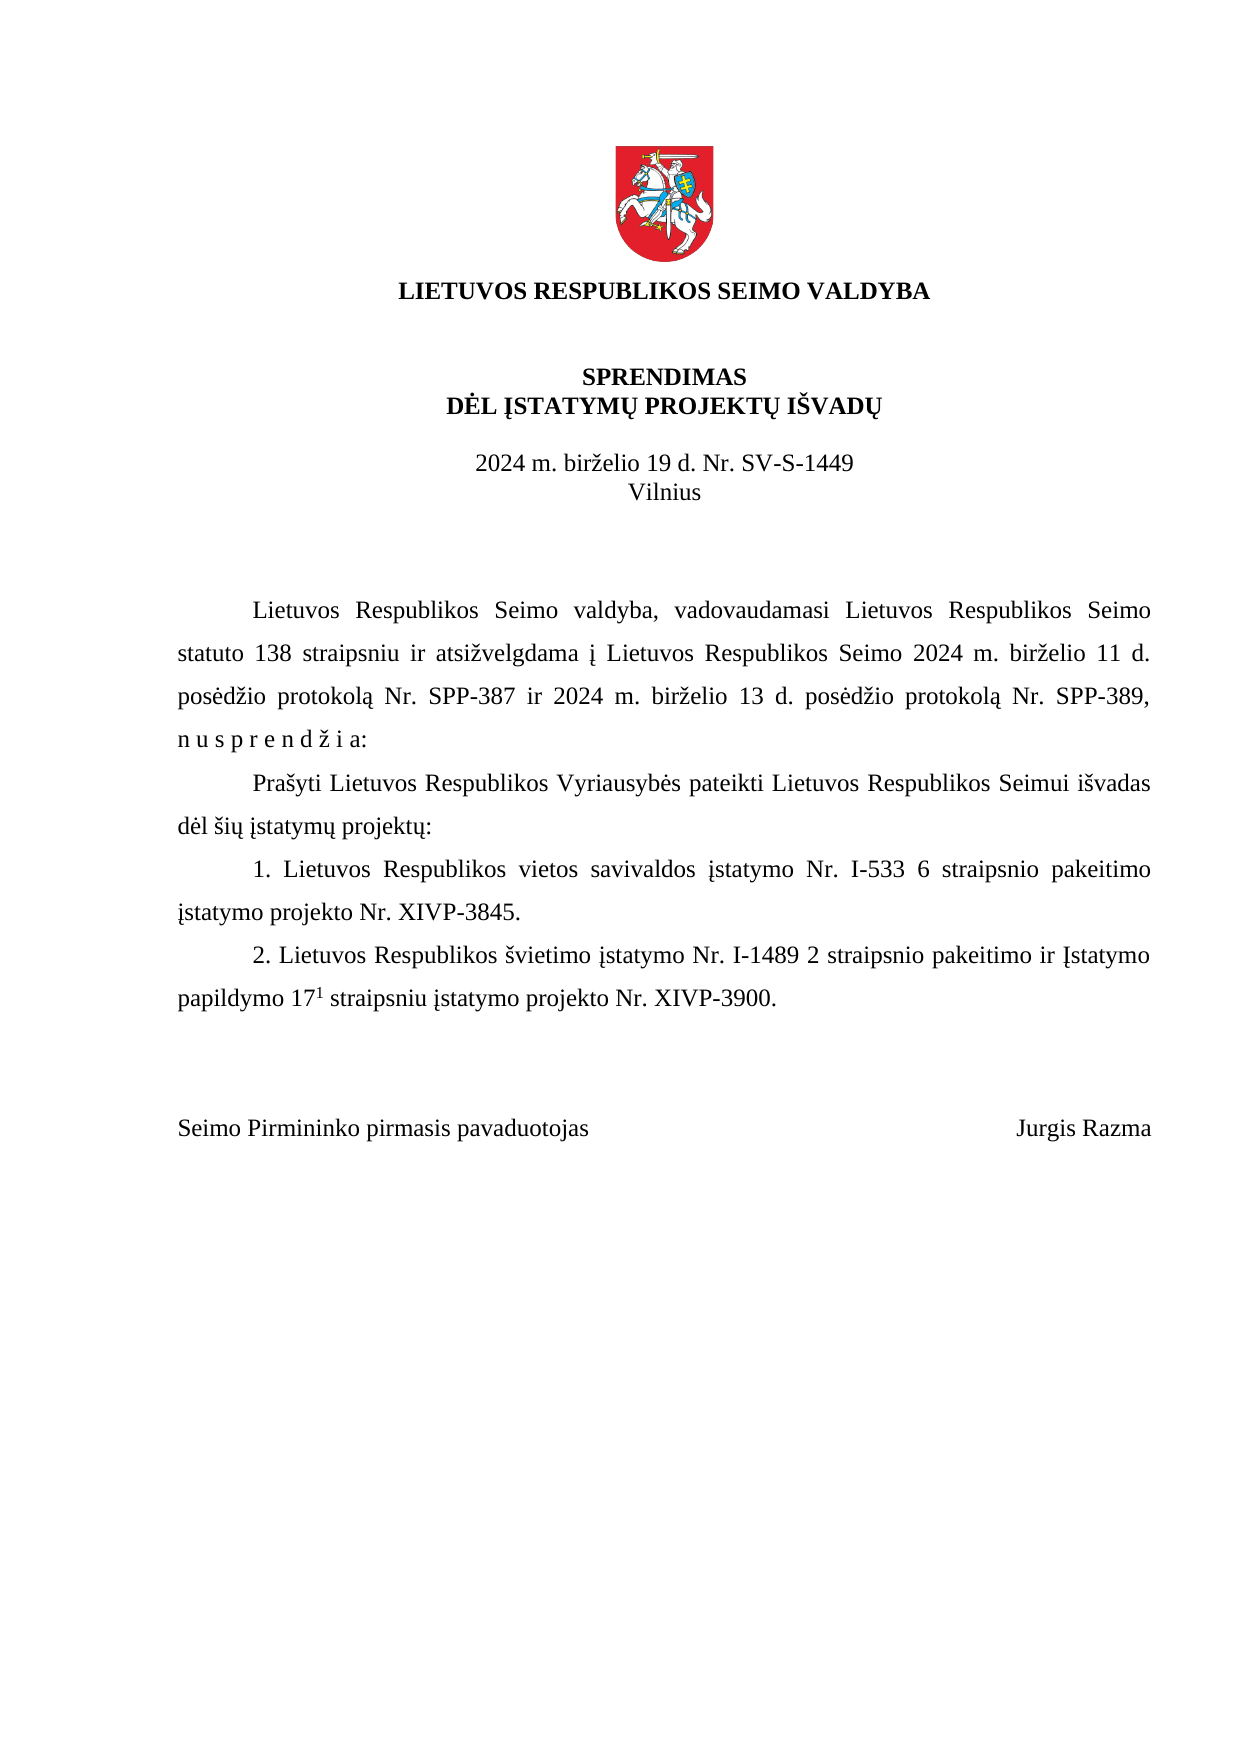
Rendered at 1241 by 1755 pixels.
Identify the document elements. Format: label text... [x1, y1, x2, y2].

text Lietuvos Respublikos Seimo valdyba, vadovaudamasi Lietuvos Respublikos Seimo statuto 138 straipsniu ir atsižvelgdama į Lietuvos Respublikos Seimo 2024 m. birželio 11 d. posėdžio protokolą Nr. SPP-387 ir 2024 m. birželio 13 d. posėdžio protokolą Nr. SPP-389, nusprendžia: [177, 595, 1152, 753]
text 2024 m. birželio 19 d. Nr. SV-S-1449 [177, 448, 1152, 477]
text Prašyti Lietuvos Respublikos Vyriausybės pateikti Lietuvos Respublikos Seimui išvadas dėl šių įstatymų projektų: [177, 768, 1152, 839]
text Seimo Pirmininko pirmasis pavaduotojas Jurgis Razma [177, 1113, 1152, 1141]
text 1. Lietuvos Respublikos vietos savivaldos įstatymo Nr. I-533 6 straipsnio pakeitimo įstatymo projekto Nr. XIVP-3845. [177, 854, 1152, 926]
text Vilnius [177, 477, 1152, 506]
text SPRENDIMAS [177, 362, 1152, 391]
text DĖL ĮSTATYMŲ PROJEKTŲ IŠVADŲ [177, 391, 1152, 420]
text LIETUVOS RESPUBLIKOS SEIMO VALDYBA [177, 276, 1152, 305]
text 2. Lietuvos Respublikos švietimo įstatymo Nr. I-1489 2 straipsnio pakeitimo ir Įstatymo papildymo 171 straipsniu įstatymo projekto Nr. XIVP-3900. [177, 940, 1152, 1012]
